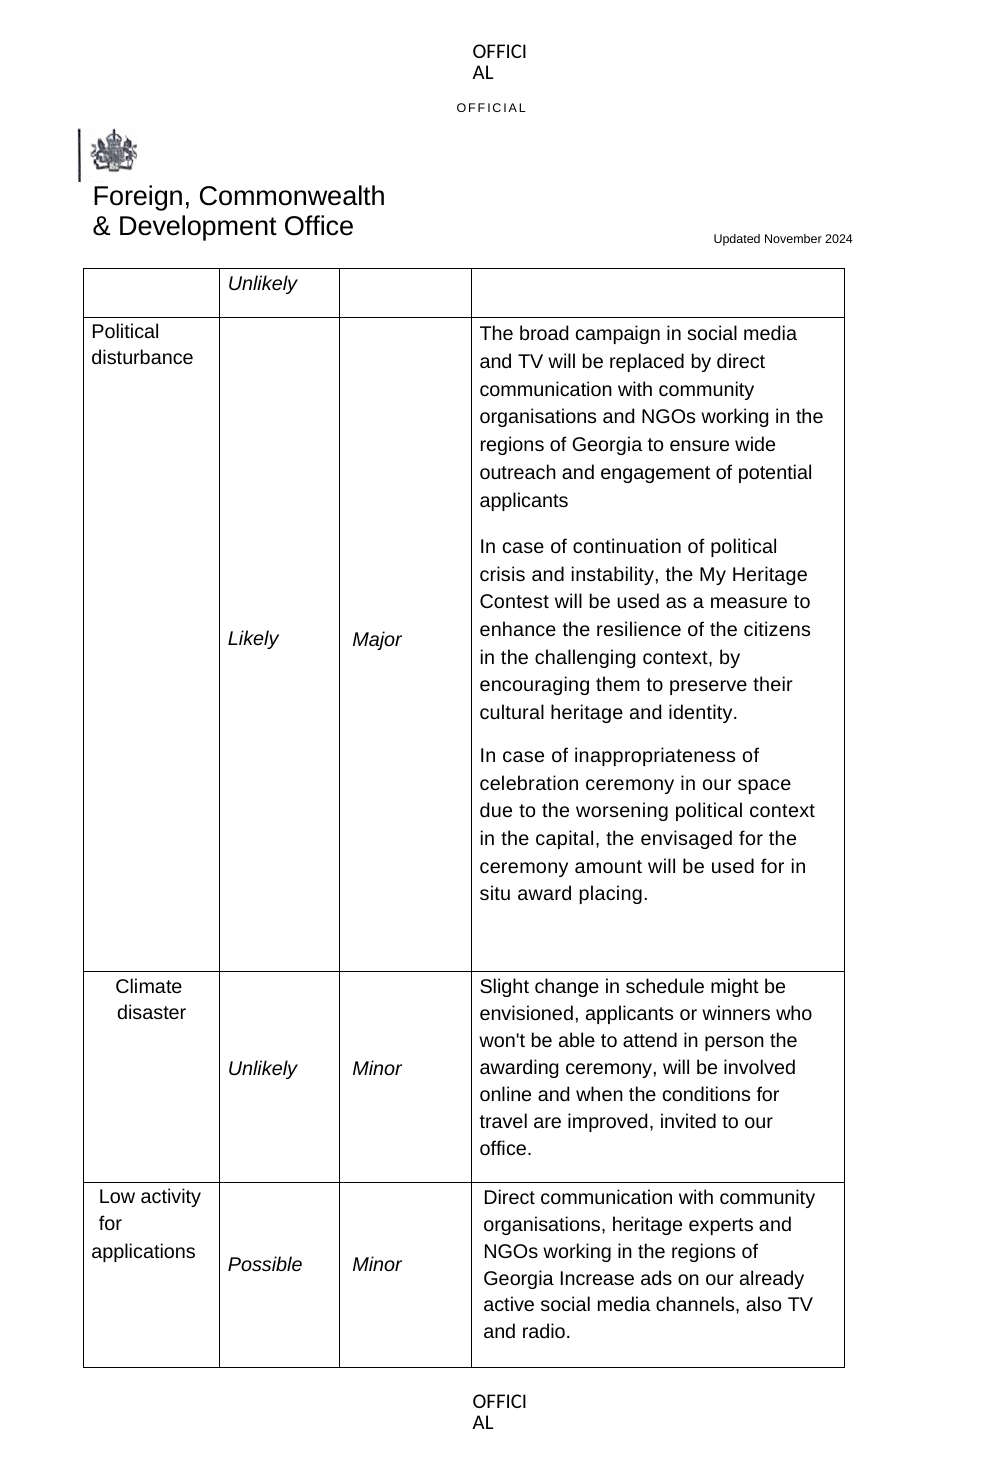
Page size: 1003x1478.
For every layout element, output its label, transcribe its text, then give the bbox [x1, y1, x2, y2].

table_header [387, 129, 904, 182]
table_cell Direct communication with community organisations, heritage experts and NGOs working in the regions of Georgia Increase ads on our already active social media channels, also TV and radio. [472, 1183, 844, 1367]
table_header [472, 269, 844, 317]
table_header [340, 269, 471, 317]
table_cell The broad campaign in social media and TV will be replaced by direct communication with community organisations and NGOs working in the regions of Georgia to ensure wide outreach and engagement of potential applicants In case of continuation of political crisis and instability, the My Heritage Contest will be used as a measure to enhance the resilience of the citizens in the challenging context, by encouraging them to preserve their cultural heritage and identity. In case of inappropriateness of celebration ceremony in our space due to the worsening political context in the capital, the envisaged for the ceremony amount will be used for in situ award placing. [472, 318, 844, 971]
table_cell Low activity for applications [84, 1183, 219, 1367]
table_cell Slight change in schedule might be envisioned, applicants or winners who won't be able to attend in person the awarding ceremony, will be involved online and when the conditions for travel are improved, invited to our office. [472, 972, 844, 1182]
table_header [138, 129, 387, 182]
table_cell Unlikely [220, 972, 339, 1182]
table_cell Minor [340, 972, 471, 1182]
table_cell Major [340, 318, 471, 971]
table_cell Likely [220, 318, 339, 971]
table_cell Minor [340, 1183, 471, 1367]
table_header Unlikely [220, 269, 339, 317]
table_cell Foreign, Commonwealth & Development Office [78, 182, 387, 249]
table_cell Climate disaster [84, 972, 219, 1182]
table_cell Possible [220, 1183, 339, 1367]
table_cell Political disturbance [84, 318, 219, 971]
table_cell Updated November 2024 [387, 182, 904, 249]
table_header [84, 269, 219, 317]
text OFFICIAL [77, 100, 904, 116]
picture [77, 128, 138, 182]
